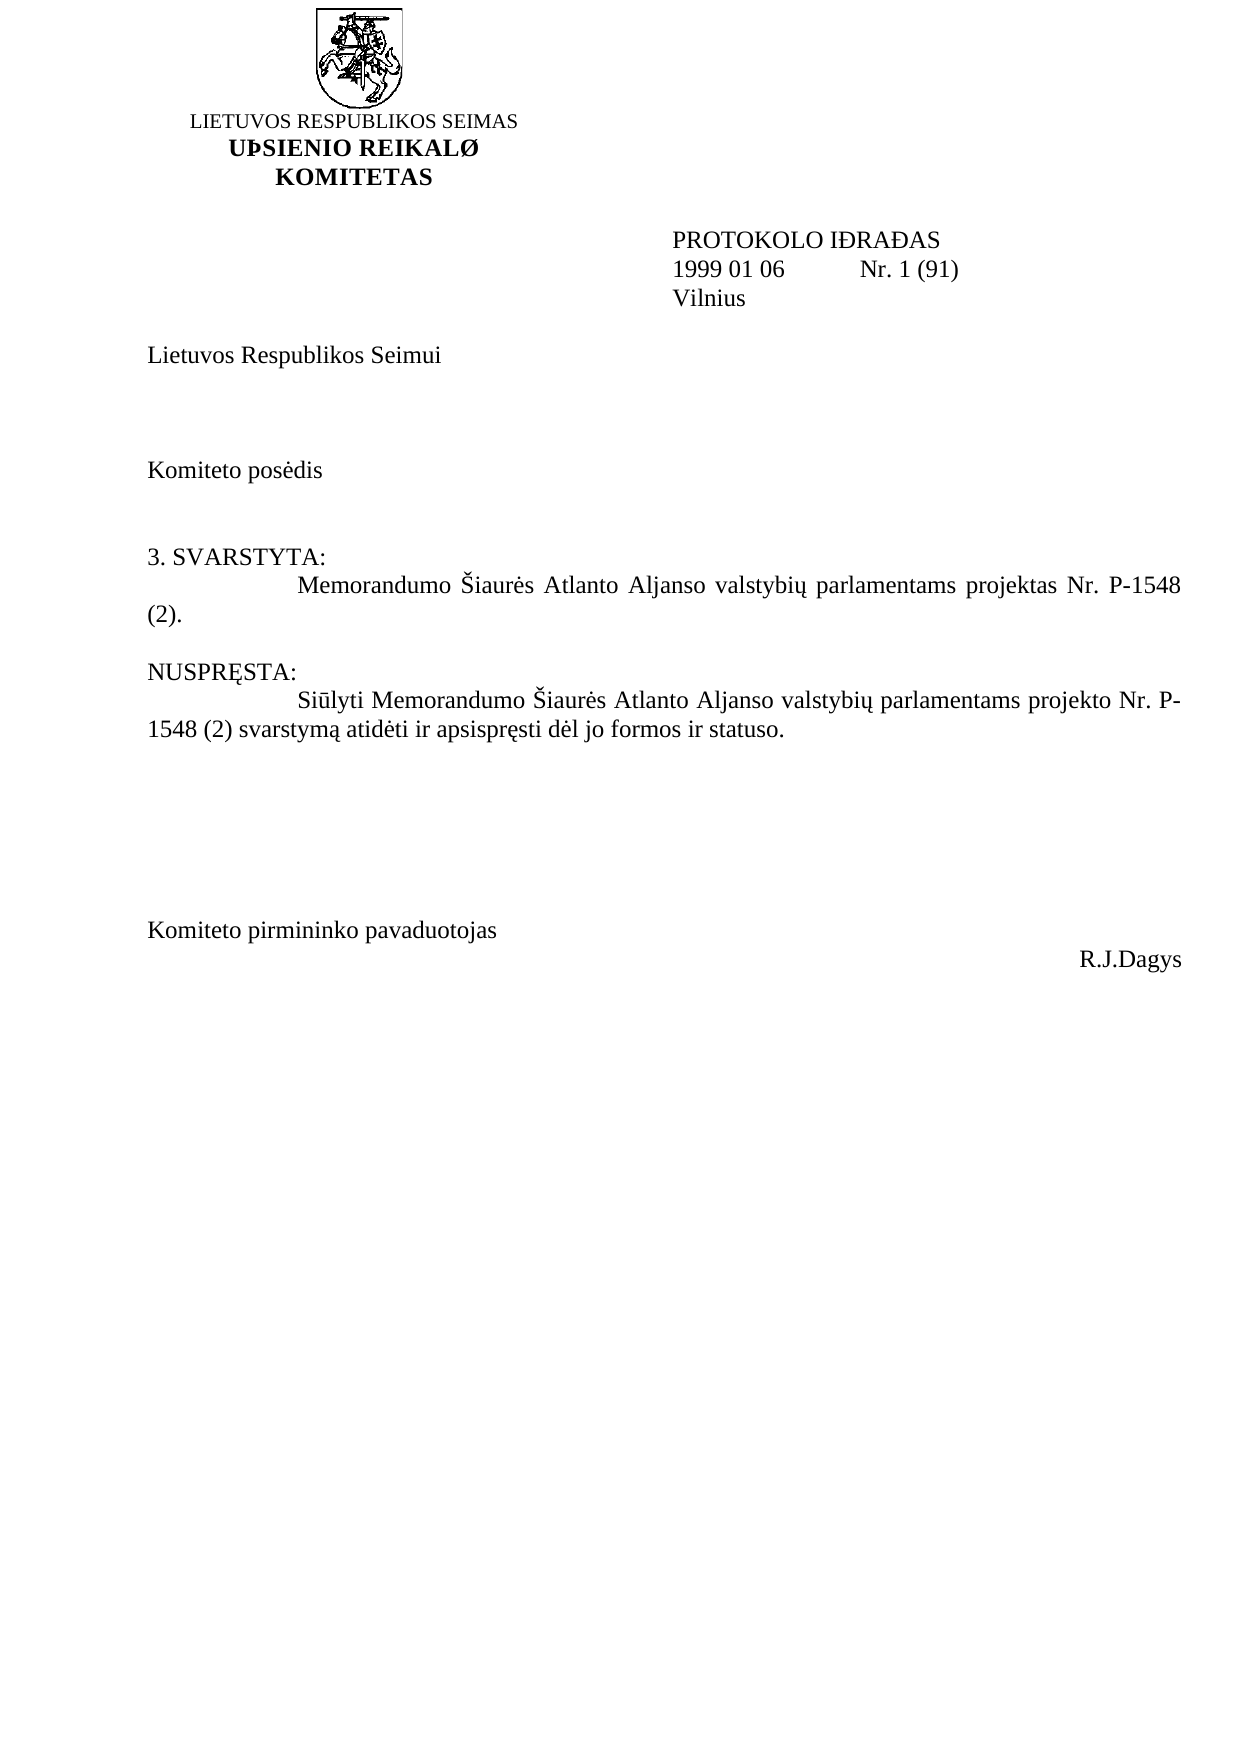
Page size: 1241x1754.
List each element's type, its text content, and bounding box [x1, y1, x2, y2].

text Siūlyti Memorandumo Šiaurės Atlanto Aljanso valstybių parlamentams projekto Nr. P-1548 (2) svarstymą atidėti ir apsispręsti dėl jo formos ir statuso. [147, 686, 1182, 743]
text Lietuvos Respublikos Seimui [147, 341, 1182, 369]
text PROTOKOLO IÐRAÐAS [147, 226, 1182, 254]
text Memorandumo Šiaurės Atlanto Aljanso valstybių parlamentams projektas Nr. P-1548 (2). [147, 571, 1182, 628]
text Komiteto pirmininko pavaduotojas [147, 916, 1182, 944]
text Vilnius [147, 283, 1182, 312]
text 3. SVARSTYTA: [147, 542, 1182, 571]
text Komiteto posėdis [147, 456, 1182, 484]
text 1999 01 06 Nr. 1 (91) [147, 254, 1182, 283]
text NUSPRĘSTA: [147, 657, 1182, 686]
text LIETUVOS RESPUBLIKOS SEIMAS UÞSIENIO REIKALØ KOMITETAS [147, 21, 561, 191]
text R.J.Dagys [147, 944, 1182, 973]
